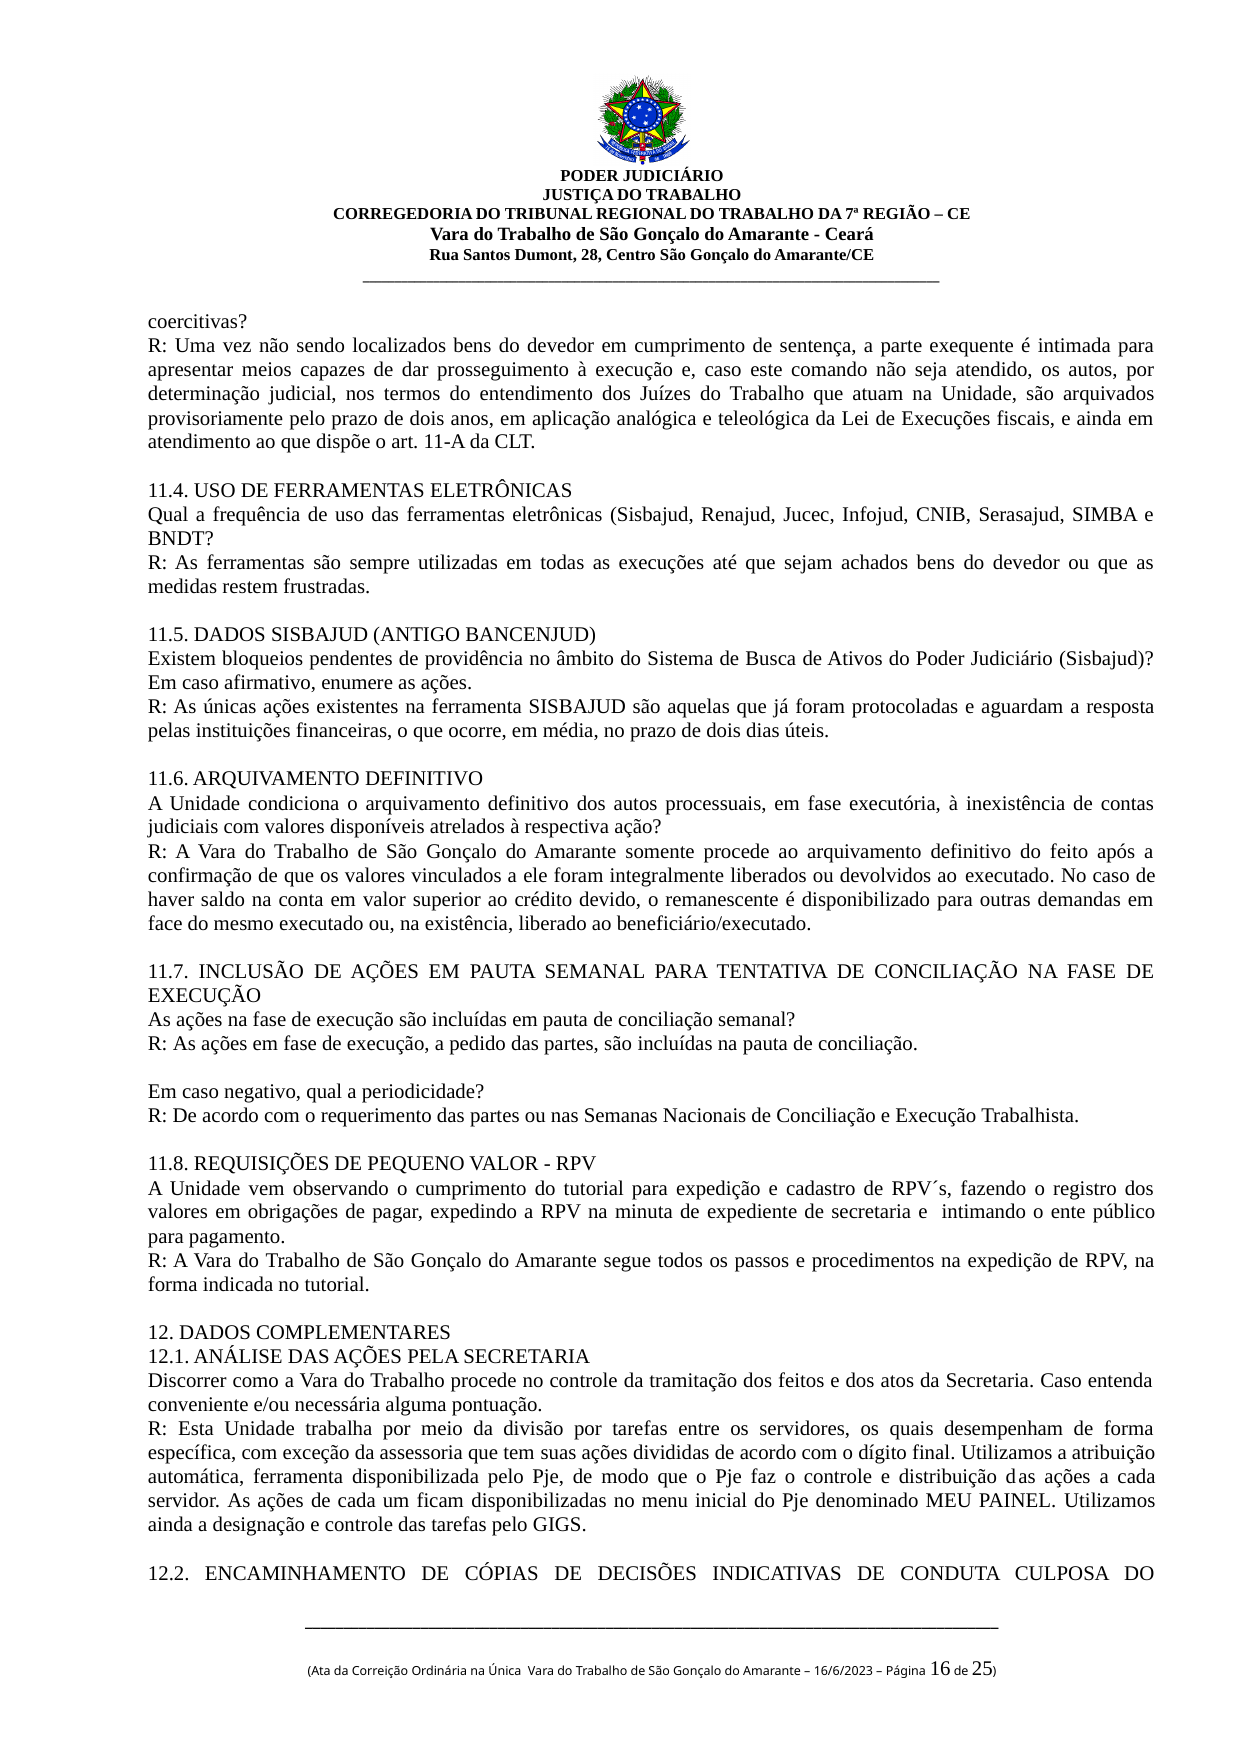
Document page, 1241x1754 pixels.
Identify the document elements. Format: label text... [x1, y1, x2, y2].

text R: Esta Unidade trabalha por meio da divisão por tarefas entre os servidores, os quais desempenham de forma específica, com exceção da assessoria que tem suas ações divididas de acordo com o dígito final. Utilizamos a atribuição automática, ferramenta disponibilizada pelo Pje, de modo que o Pje faz o controle e distribuição das ações a cada servidor. As ações de cada um ficam disponibilizadas no menu inicial do Pje denominado MEU PAINEL. Utilizamos ainda a designação e controle das tarefas pelo GIGS. [148, 1416, 1156, 1536]
text Existem bloqueios pendentes de providência no âmbito do Sistema de Busca de Ativos do Poder Judiciário (Sisbajud)? Em caso afirmativo, enumere as ações. [148, 646, 1156, 694]
text Discorrer como a Vara do Trabalho procede no controle da tramitação dos feitos e dos atos da Secretaria. Caso entenda conveniente e/ou necessária alguma pontuação. [148, 1368, 1156, 1416]
text A Unidade condiciona o arquivamento definitivo dos autos processuais, em fase executória, à inexistência de contas judiciais com valores disponíveis atrelados à respectiva ação? [148, 790, 1156, 838]
text 11.6. ARQUIVAMENTO DEFINITIVO [148, 766, 1156, 790]
text R: As ferramentas são sempre utilizadas em todas as execuções até que sejam achados bens do devedor ou que as medidas restem frustradas. [148, 550, 1156, 598]
text 12.2. ENCAMINHAMENTO DE CÓPIAS DE DECISÕES INDICATIVAS DE CONDUTA CULPOSA DO [148, 1560, 1156, 1584]
text As ações na fase de execução são incluídas em pauta de conciliação semanal? [148, 1007, 1156, 1031]
text coercitivas? [148, 309, 1156, 333]
text Em caso negativo, qual a periodicidade? [148, 1079, 1156, 1103]
text 12.1. ANÁLISE DAS AÇÕES PELA SECRETARIA [148, 1344, 1156, 1368]
text A Unidade vem observando o cumprimento do tutorial para expedição e cadastro de RPV´s, fazendo o registro dos valores em obrigações de pagar, expedindo a RPV na minuta de expediente de secretaria e intimando o ente público para pagamento. [148, 1175, 1156, 1248]
text 11.8. REQUISIÇÕES DE PEQUENO VALOR - RPV [148, 1151, 1156, 1175]
text 11.7. INCLUSÃO DE AÇÕES EM PAUTA SEMANAL PARA TENTATIVA DE CONCILIAÇÃO NA FASE DE EXECUÇÃO [148, 959, 1156, 1007]
text R: As únicas ações existentes na ferramenta SISBAJUD são aquelas que já foram protocoladas e aguardam a resposta pelas instituições financeiras, o que ocorre, em média, no prazo de dois dias úteis. [148, 694, 1156, 742]
text 11.5. DADOS SISBAJUD (ANTIGO BANCENJUD) [148, 622, 1156, 646]
text R: A Vara do Trabalho de São Gonçalo do Amarante segue todos os passos e procedimentos na expedição de RPV, na forma indicada no tutorial. [148, 1248, 1156, 1296]
picture [592, 73, 692, 166]
text 12. DADOS COMPLEMENTARES [148, 1320, 1156, 1344]
text Qual a frequência de uso das ferramentas eletrônicas (Sisbajud, Renajud, Jucec, Infojud, CNIB, Serasajud, SIMBA e BNDT? [148, 502, 1156, 550]
text R: Uma vez não sendo localizados bens do devedor em cumprimento de sentença, a parte exequente é intimada para apresentar meios capazes de dar prosseguimento à execução e, caso este comando não seja atendido, os autos, por determinação judicial, nos termos do entendimento dos Juízes do Trabalho que atuam na Unidade, são arquivados provisoriamente pelo prazo de dois anos, em aplicação analógica e teleológica da Lei de Execuções fiscais, e ainda em atendimento ao que dispõe o art. 11-A da CLT. [148, 333, 1156, 453]
text R: As ações em fase de execução, a pedido das partes, são incluídas na pauta de conciliação. [148, 1031, 1156, 1055]
text R: De acordo com o requerimento das partes ou nas Semanas Nacionais de Conciliação e Execução Trabalhista. [148, 1103, 1156, 1127]
text 11.4. USO DE FERRAMENTAS ELETRÔNICAS [148, 478, 1156, 502]
text R: A Vara do Trabalho de São Gonçalo do Amarante somente procede ao arquivamento definitivo do feito após a confirmação de que os valores vinculados a ele foram integralmente liberados ou devolvidos ao executado. No caso de haver saldo na conta em valor superior ao crédito devido, o remanescente é disponibilizado para outras demandas em face do mesmo executado ou, na existência, liberado ao beneficiário/executado. [148, 838, 1156, 935]
